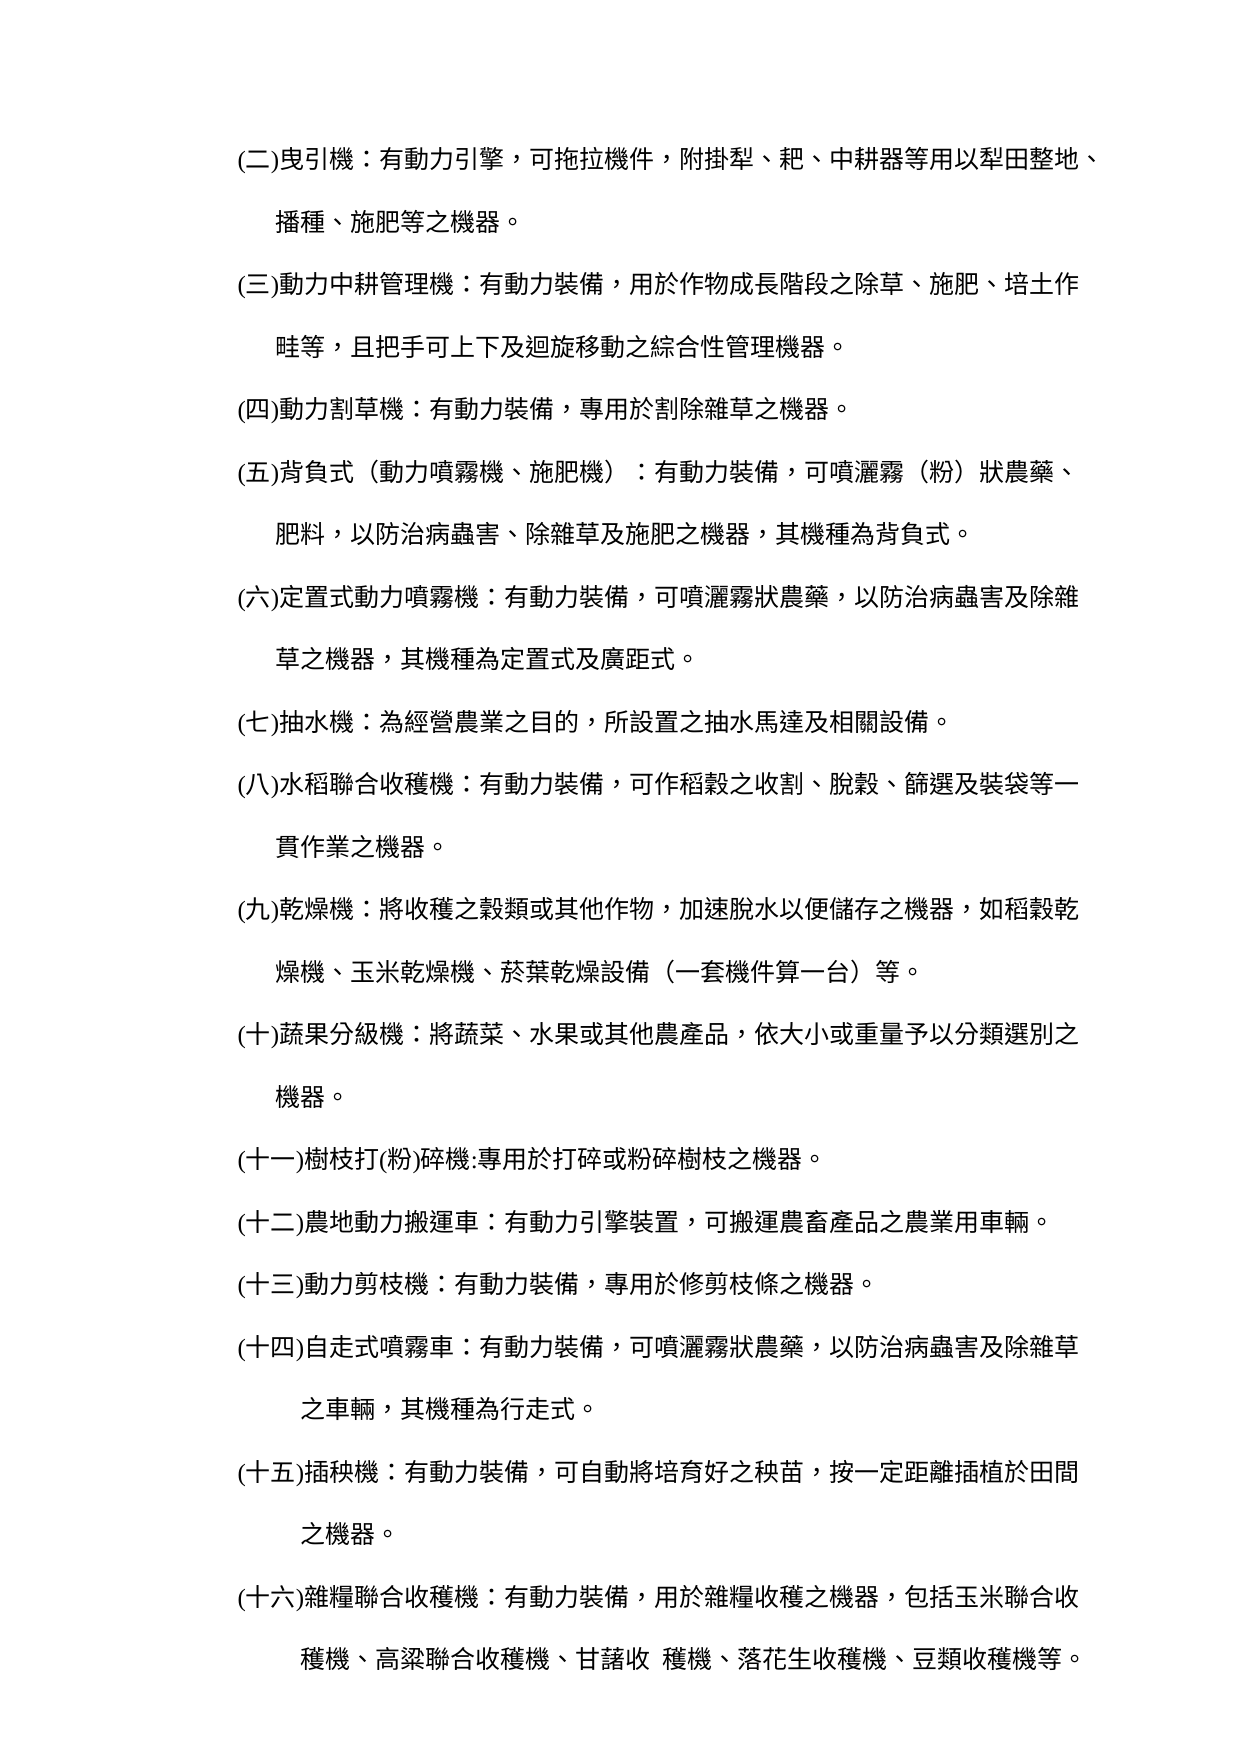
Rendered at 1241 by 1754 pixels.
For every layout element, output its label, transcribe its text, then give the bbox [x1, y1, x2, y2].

text (十一)樹枝打(粉)碎機:專用於打碎或粉碎樹枝之機器。 [237, 1116, 1087, 1179]
text (五)背負式（動力噴霧機、施肥機）：有動力裝備，可噴灑霧（粉）狀農藥、肥料，以防治病蟲害、除雜草及施肥之機器，其機種為背負式。 [237, 429, 1087, 554]
text (十六)雜糧聯合收穫機：有動力裝備，用於雜糧收穫之機器，包括玉米聯合收穫機、高粱聯合收穫機、甘藷收 穫機、落花生收穫機、豆類收穫機等。 [237, 1554, 1087, 1679]
text (十四)自走式噴霧車：有動力裝備，可噴灑霧狀農藥，以防治病蟲害及除雜草之車輛，其機種為行走式。 [237, 1304, 1087, 1429]
text (七)抽水機：為經營農業之目的，所設置之抽水馬達及相關設備。 [237, 679, 1087, 741]
text (九)乾燥機：將收穫之穀類或其他作物，加速脫水以便儲存之機器，如稻穀乾燥機、玉米乾燥機、菸葉乾燥設備（一套機件算一台）等。 [237, 866, 1087, 991]
text (三)動力中耕管理機：有動力裝備，用於作物成長階段之除草、施肥、培土作畦等，且把手可上下及迴旋移動之綜合性管理機器。 [237, 241, 1087, 366]
text (八)水稻聯合收穫機：有動力裝備，可作稻穀之收割、脫穀、篩選及裝袋等一貫作業之機器。 [237, 741, 1087, 866]
text (十二)農地動力搬運車：有動力引擎裝置，可搬運農畜產品之農業用車輛。 [237, 1179, 1087, 1241]
text (四)動力割草機：有動力裝備，專用於割除雜草之機器。 [237, 366, 1087, 429]
text (十五)插秧機：有動力裝備，可自動將培育好之秧苗，按一定距離插植於田間之機器。 [237, 1429, 1087, 1554]
text (六)定置式動力噴霧機：有動力裝備，可噴灑霧狀農藥，以防治病蟲害及除雜草之機器，其機種為定置式及廣距式。 [237, 554, 1087, 679]
text (十)蔬果分級機：將蔬菜、水果或其他農產品，依大小或重量予以分類選別之機器。 [237, 991, 1087, 1116]
text (二)曳引機：有動力引擎，可拖拉機件，附掛犁、耙、中耕器等用以犁田整地、播種、施肥等之機器。 [237, 116, 1087, 241]
text (十三)動力剪枝機：有動力裝備，專用於修剪枝條之機器。 [237, 1241, 1087, 1304]
